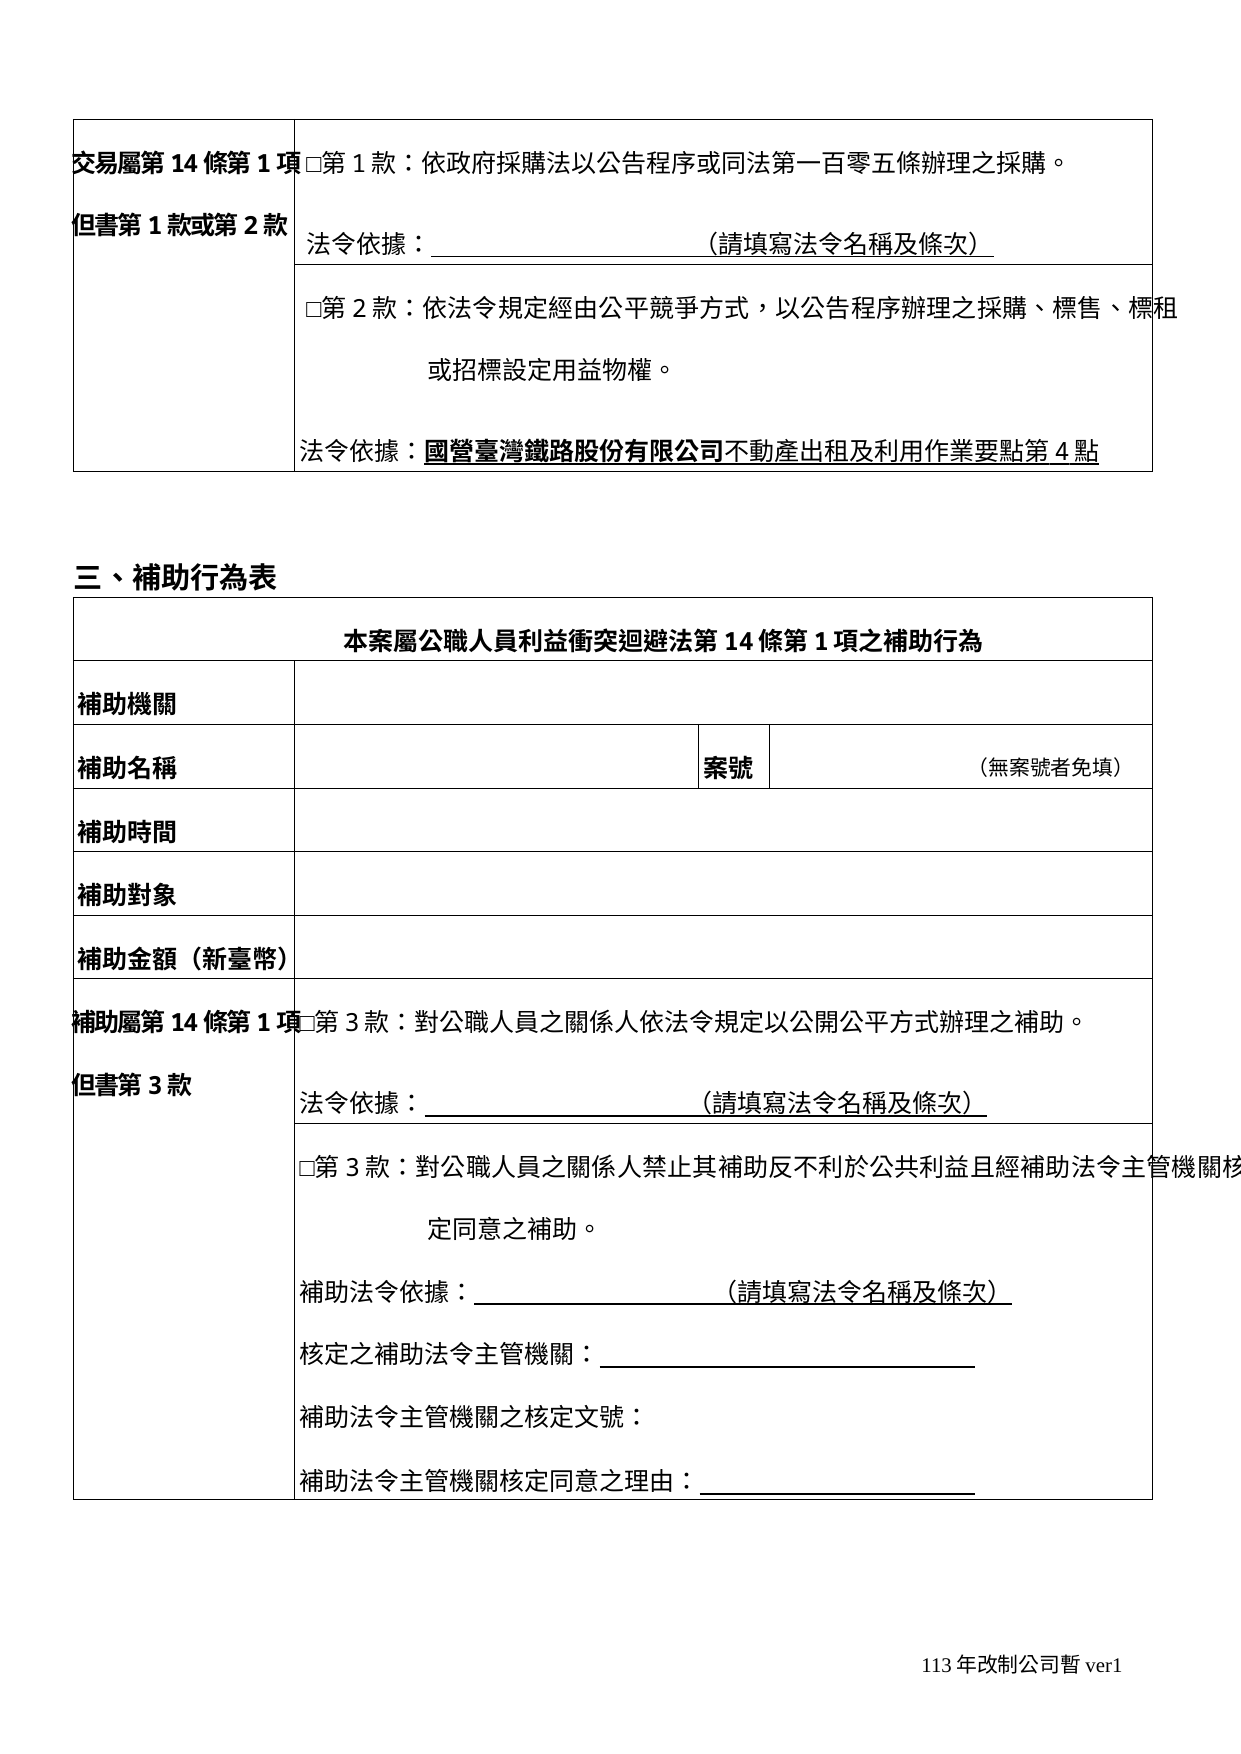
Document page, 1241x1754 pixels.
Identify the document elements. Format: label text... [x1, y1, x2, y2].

table_cell [295, 725, 698, 787]
table_cell [295, 661, 1152, 724]
table_cell 補助屬第14條第1項 但書第3款 [74, 979, 294, 1499]
table_cell [295, 852, 1152, 914]
text 三、補助行為表 [73, 534, 1231, 597]
table_cell □第2款：依法令規定經由公平競爭方式，以公告程序辦理之採購、標售、標租或招標設定用益物權。 法令依據：國營臺灣鐵路股份有限公司不動產出租及利用作業要點第4點 [295, 265, 1152, 471]
table_cell 補助名稱 [74, 725, 294, 787]
table_cell □第3款：對公職人員之關係人依法令規定以公開公平方式辦理之補助。 法令依據： （請填寫法令名稱及條次） [295, 979, 1152, 1123]
table_cell 案號 [699, 725, 769, 787]
table_cell 補助時間 [74, 789, 294, 851]
table_cell 補助對象 [74, 852, 294, 914]
table_cell [295, 789, 1152, 851]
table_cell [295, 916, 1152, 978]
table_cell （無案號者免填） [770, 725, 1152, 787]
table_cell □第3款：對公職人員之關係人禁止其補助反不利於公共利益且經補助法令主管機關核定同意之補助。 補助法令依據： （請填寫法令名稱及條次） 核定之補助法令主管機關： 補助法令主管機關之核定文號： 補助法令主管機關核定同意之理由： [295, 1124, 1152, 1499]
table_cell □第1款：依政府採購法以公告程序或同法第一百零五條辦理之採購。 法令依據： （請填寫法令名稱及條次） [295, 120, 1152, 263]
table_cell 補助機關 [74, 661, 294, 724]
table_header 本案屬公職人員利益衝突迴避法第14條第1項之補助行為 [74, 598, 1152, 660]
table_cell 補助金額（新臺幣） [74, 916, 294, 978]
table_cell 交易屬第14條第1項 但書第1款或第2款 [74, 120, 294, 471]
